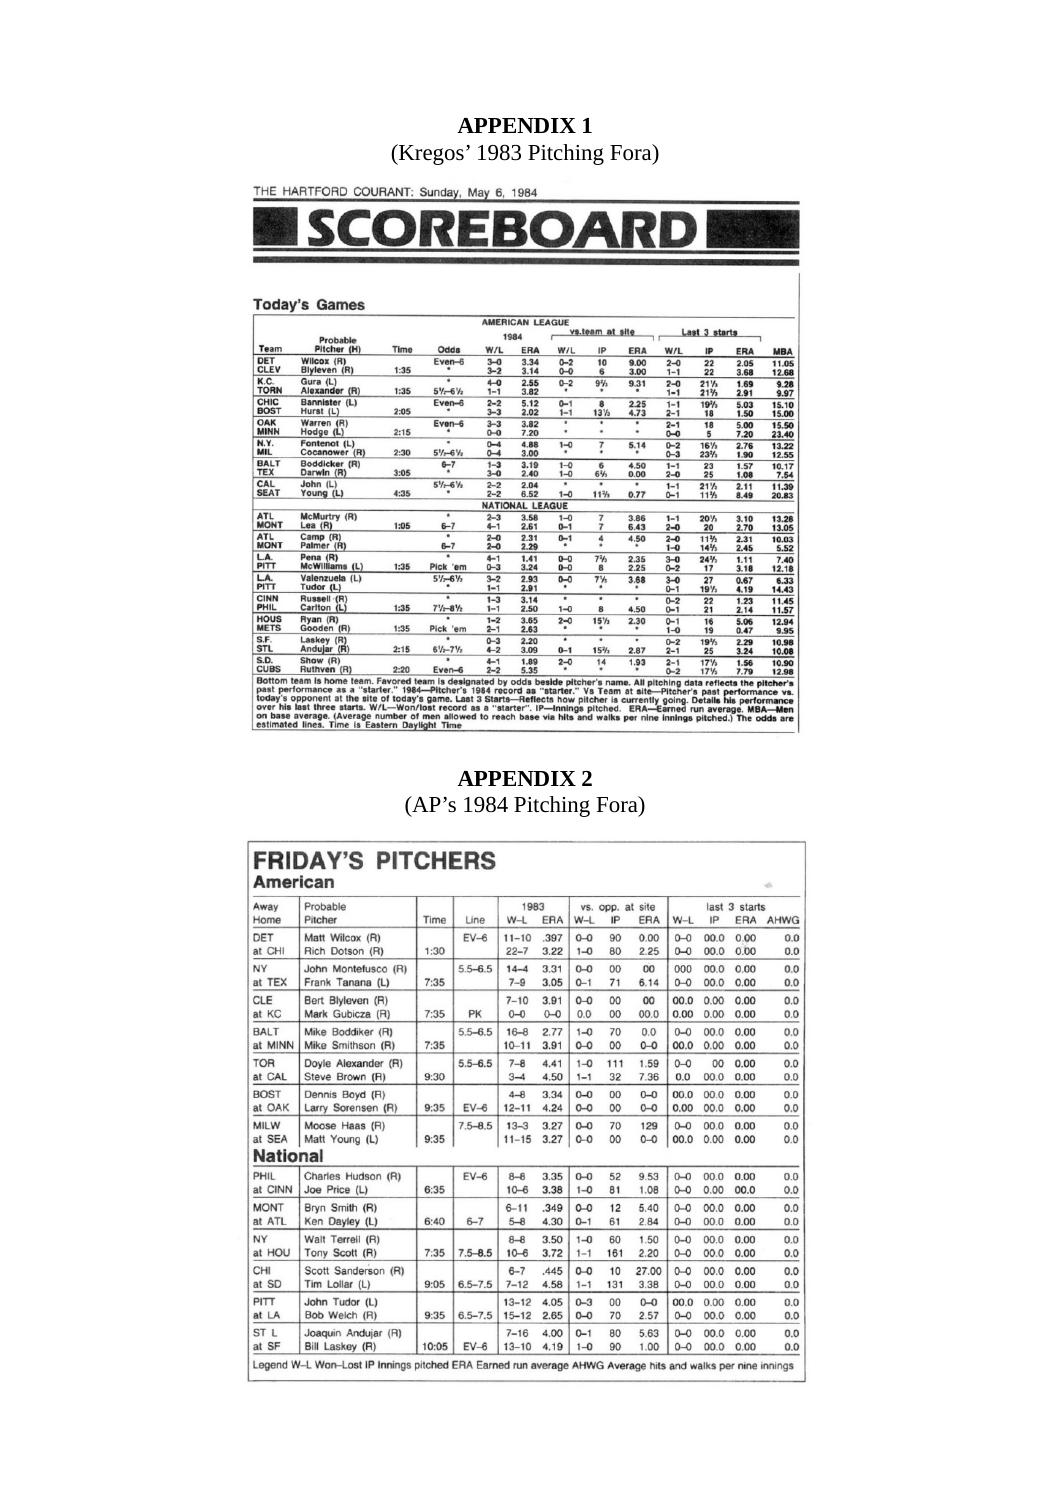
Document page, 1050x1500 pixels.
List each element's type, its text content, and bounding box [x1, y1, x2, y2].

text (Kregos’ 1983 Pitching Fora) [112, 139, 937, 165]
text APPENDIX 2 [112, 765, 937, 792]
text (AP’s 1984 Pitching Fora) [112, 792, 937, 818]
text APPENDIX 1 [112, 112, 937, 139]
